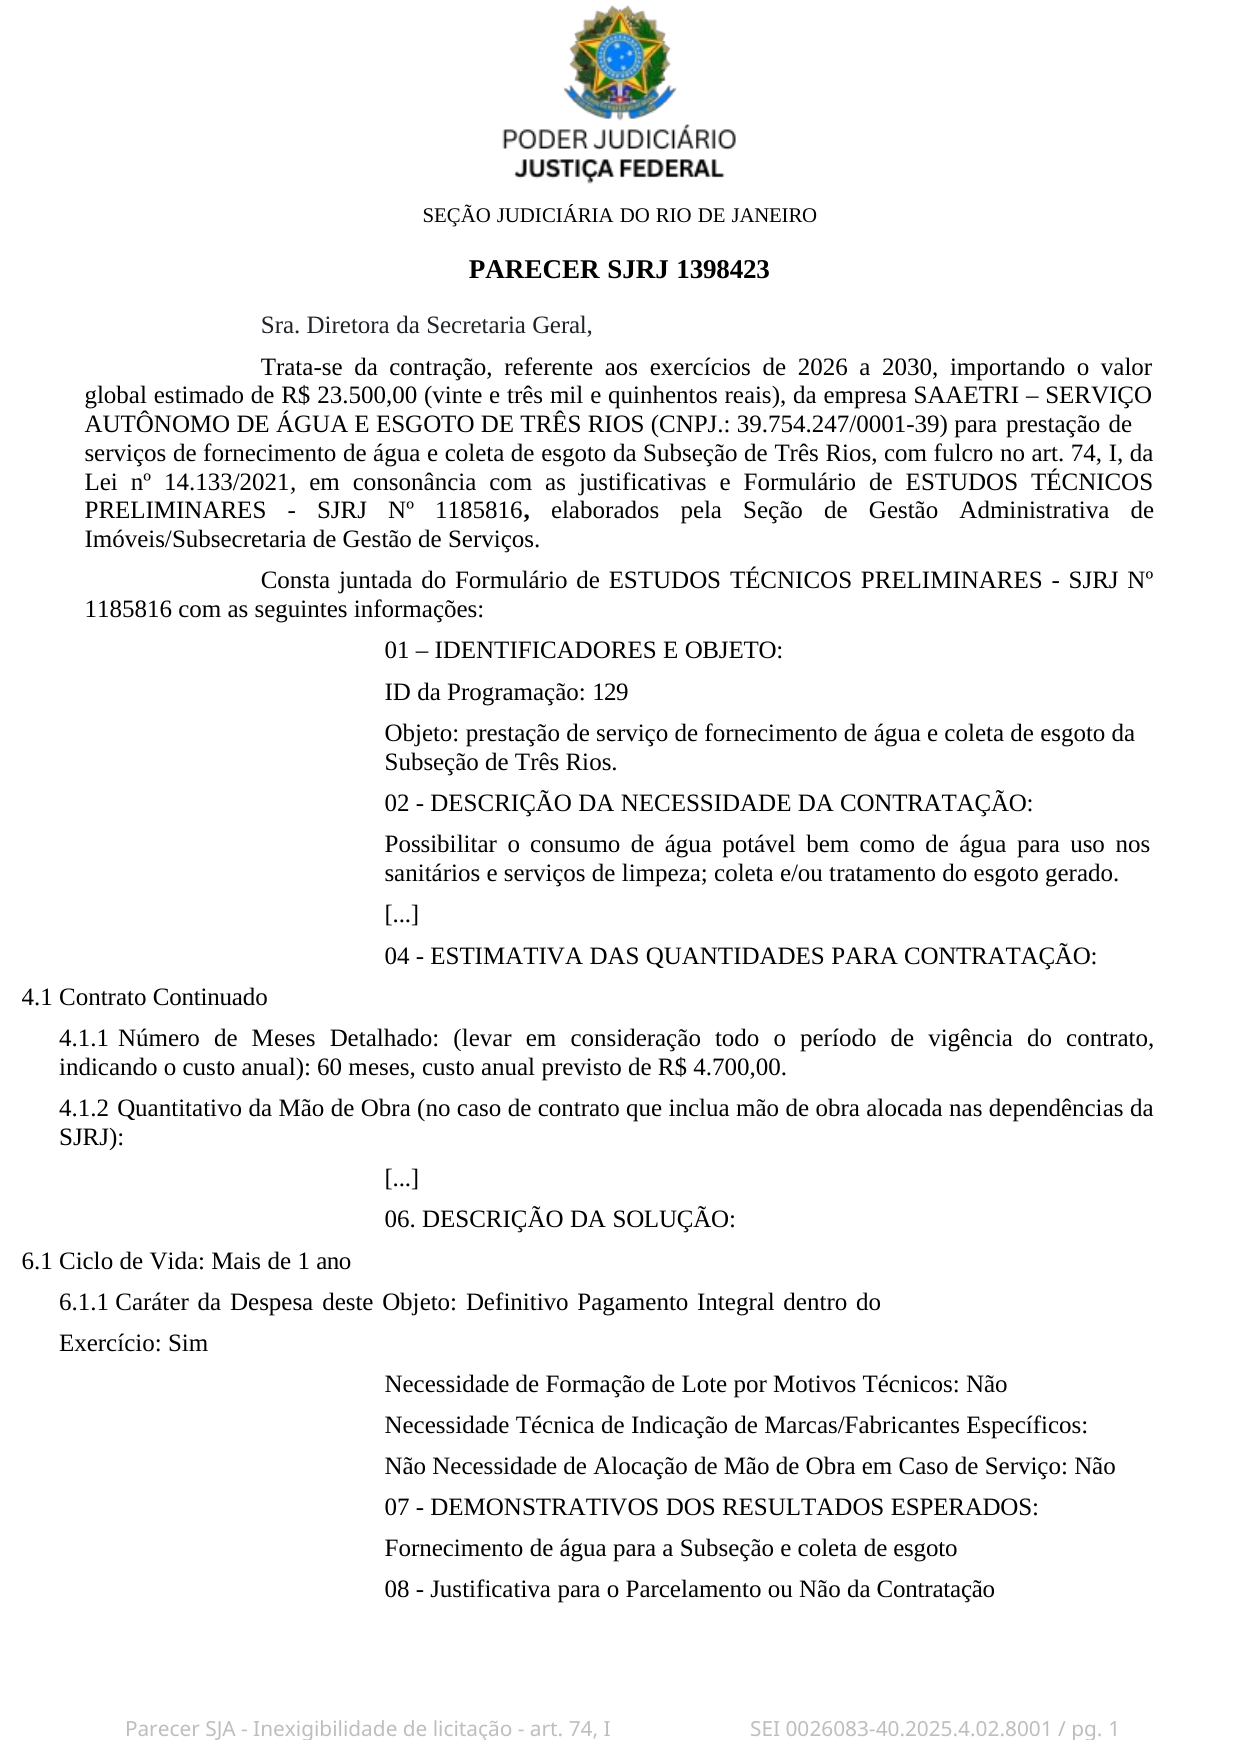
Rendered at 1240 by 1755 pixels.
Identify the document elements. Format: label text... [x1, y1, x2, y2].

text [...] [384, 899, 1181, 928]
text Fornecimento de água para a Subseção e coleta de esgoto [384, 1533, 1181, 1562]
list Quantitativo da Mão de Obra (no caso de contrato que inclua mão de obra alocada nas dependências da SJRJ): [59, 1093, 1155, 1151]
list Número de Meses Detalhado: (levar em consideração todo o período de vigência do contrato, indicando o custo anual): 60 meses, custo anual previsto de R$ 4.700,00. [59, 1023, 1155, 1081]
subtitle 02 - DESCRIÇÃO DA NECESSIDADE DA CONTRATAÇÃO: [384, 788, 1181, 817]
text serviços de fornecimento de água e coleta de esgoto da Subseção de Três Rios, com fulcro no art. 74, I, da Lei nº 14.133/2021, em consonância com as justificativas e Formulário de ESTUDOS TÉCNICOS PRELIMINARES - SJRJ Nº 1185816, elaborados pela Seção de Gestão Administrativa de Imóveis/Subsecretaria de Gestão de Serviços. [84, 438, 1155, 553]
subtitle PARECER SJRJ 1398423 [59, 253, 1179, 285]
subtitle 01 – IDENTIFICADORES E OBJETO: [384, 636, 1181, 664]
list Contrato Continuado [21, 982, 1181, 1011]
text Possibilitar o consumo de água potável bem como de água para uso nos sanitários e serviços de limpeza; coleta e/ou tratamento do esgoto gerado. [384, 829, 1181, 887]
text Necessidade de Formação de Lote por Motivos Técnicos: Não Necessidade Técnica de Indicação de Marcas/Fabricantes Específicos: Não Necessidade de Alocação de Mão de Obra em Caso de Serviço: Não [384, 1369, 1135, 1480]
text 08 - Justificativa para o Parcelamento ou Não da Contratação [384, 1574, 1181, 1603]
text [...] [384, 1163, 1181, 1192]
text SEÇÃO JUDICIÁRIA DO RIO DE JANEIRO [59, 203, 1181, 227]
text Consta juntada do Formulário de ESTUDOS TÉCNICOS PRELIMINARES - SJRJ Nº 1185816 com as seguintes informações: [84, 566, 1154, 623]
subtitle 07 - DEMONSTRATIVOS DOS RESULTADOS ESPERADOS: [384, 1492, 1181, 1521]
text Sra. Diretora da Secretaria Geral, [261, 311, 1181, 339]
list Ciclo de Vida: Mais de 1 ano [21, 1246, 1181, 1274]
list Caráter da Despesa deste Objeto: Definitivo Pagamento Integral dentro do Exercício: Sim [59, 1287, 882, 1357]
subtitle 04 - ESTIMATIVA DAS QUANTIDADES PARA CONTRATAÇÃO: [384, 941, 1181, 969]
text Objeto: prestação de serviço de fornecimento de água e coleta de esgoto da Subseção de Três Rios. [384, 718, 1181, 776]
subtitle 06. DESCRIÇÃO DA SOLUÇÃO: [384, 1204, 1181, 1233]
text ID da Programação: 129 [384, 677, 1181, 706]
text Trata-se da contração, referente aos exercícios de 2026 a 2030, importando o valor global estimado de R$ 23.500,00 (vinte e três mil e quinhentos reais), da empresa SAAETRI – SERVIÇO AUTÔNOMO DE ÁGUA E ESGOTO DE TRÊS RIOS (CNPJ.: 39.754.247/0001-39) para prestação de [84, 352, 1153, 438]
